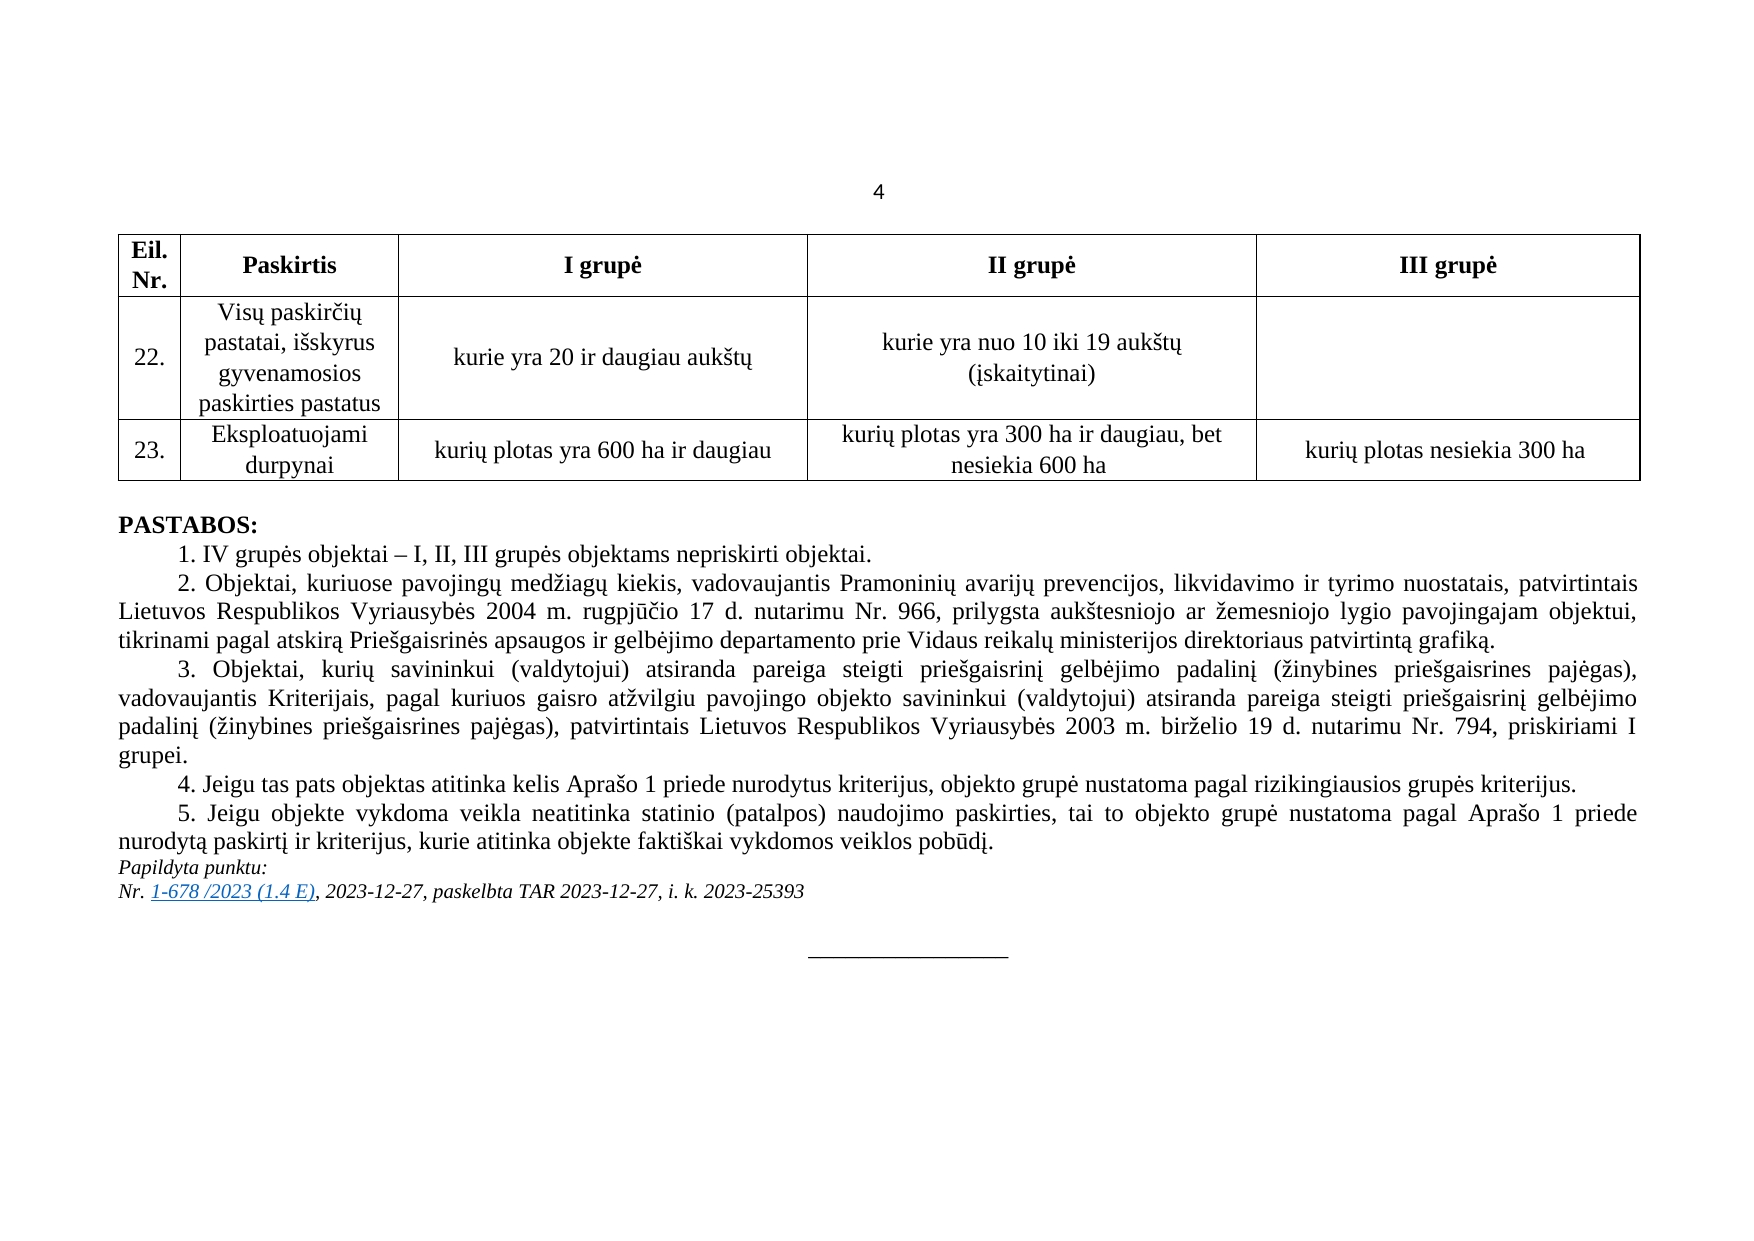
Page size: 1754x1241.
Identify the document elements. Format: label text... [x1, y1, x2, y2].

table_cell kurių plotas yra 600 ha ir daugiau [399, 420, 807, 480]
table_cell 22. [119, 297, 180, 418]
table_header I grupė [399, 235, 807, 296]
text 5. Jeigu objekte vykdoma veikla neatitinka statinio (patalpos) naudojimo paskirties, tai to objekto grupė nustatoma pagal Aprašo 1 priede nurodytą paskirtį ir kriterijus, kurie atitinka objekte faktiškai vykdomos veiklos pobūdį. [118, 798, 1639, 855]
table_header Eil. Nr. [119, 235, 180, 296]
text Papildyta punktu: [118, 855, 1639, 879]
table_header Paskirtis [181, 235, 398, 296]
table_cell Visų paskirčių pastatai, išskyrus gyvenamosios paskirties pastatus [181, 297, 398, 418]
text PASTABOS: [118, 510, 1639, 539]
text Nr. 1-678 /2023 (1.4 E), 2023-12-27, paskelbta TAR 2023-12-27, i. k. 2023-25393 [118, 879, 1639, 903]
table_cell 23. [119, 420, 180, 480]
text 1. IV grupės objektai – I, II, III grupės objektams nepriskirti objektai. [118, 539, 1639, 568]
text 4. Jeigu tas pats objektas atitinka kelis Aprašo 1 priede nurodytus kriterijus, objekto grupė nustatoma pagal rizikingiausios grupės kriterijus. [118, 769, 1639, 798]
table_cell kurių plotas nesiekia 300 ha [1257, 420, 1639, 480]
table_cell Eksploatuojami durpynai [181, 420, 398, 480]
text 2. Objektai, kuriuose pavojingų medžiagų kiekis, vadovaujantis Pramoninių avarijų prevencijos, likvidavimo ir tyrimo nuostatais, patvirtintais Lietuvos Respublikos Vyriausybės 2004 m. rugpjūčio 17 d. nutarimu Nr. 966, prilygsta aukštesniojo ar žemesniojo lygio pavojingajam objektui, tikrinami pagal atskirą Priešgaisrinės apsaugos ir gelbėjimo departamento prie Vidaus reikalų ministerijos direktoriaus patvirtintą grafiką. [118, 568, 1639, 654]
table_cell [1257, 297, 1639, 418]
table_header II grupė [808, 235, 1256, 296]
text ________________ [118, 932, 1639, 961]
text 3. Objektai, kurių savininkui (valdytojui) atsiranda pareiga steigti priešgaisrinį gelbėjimo padalinį (žinybines priešgaisrines pajėgas), vadovaujantis Kriterijais, pagal kuriuos gaisro atžvilgiu pavojingo objekto savininkui (valdytojui) atsiranda pareiga steigti priešgaisrinį gelbėjimo padalinį (žinybines priešgaisrines pajėgas), patvirtintais Lietuvos Respublikos Vyriausybės 2003 m. birželio 19 d. nutarimu Nr. 794, priskiriami I grupei. [118, 654, 1639, 769]
table_cell kurių plotas yra 300 ha ir daugiau, bet nesiekia 600 ha [808, 420, 1256, 480]
table_cell kurie yra 20 ir daugiau aukštų [399, 297, 807, 418]
table_header III grupė [1257, 235, 1639, 296]
table_cell kurie yra nuo 10 iki 19 aukštų (įskaitytinai) [808, 297, 1256, 418]
